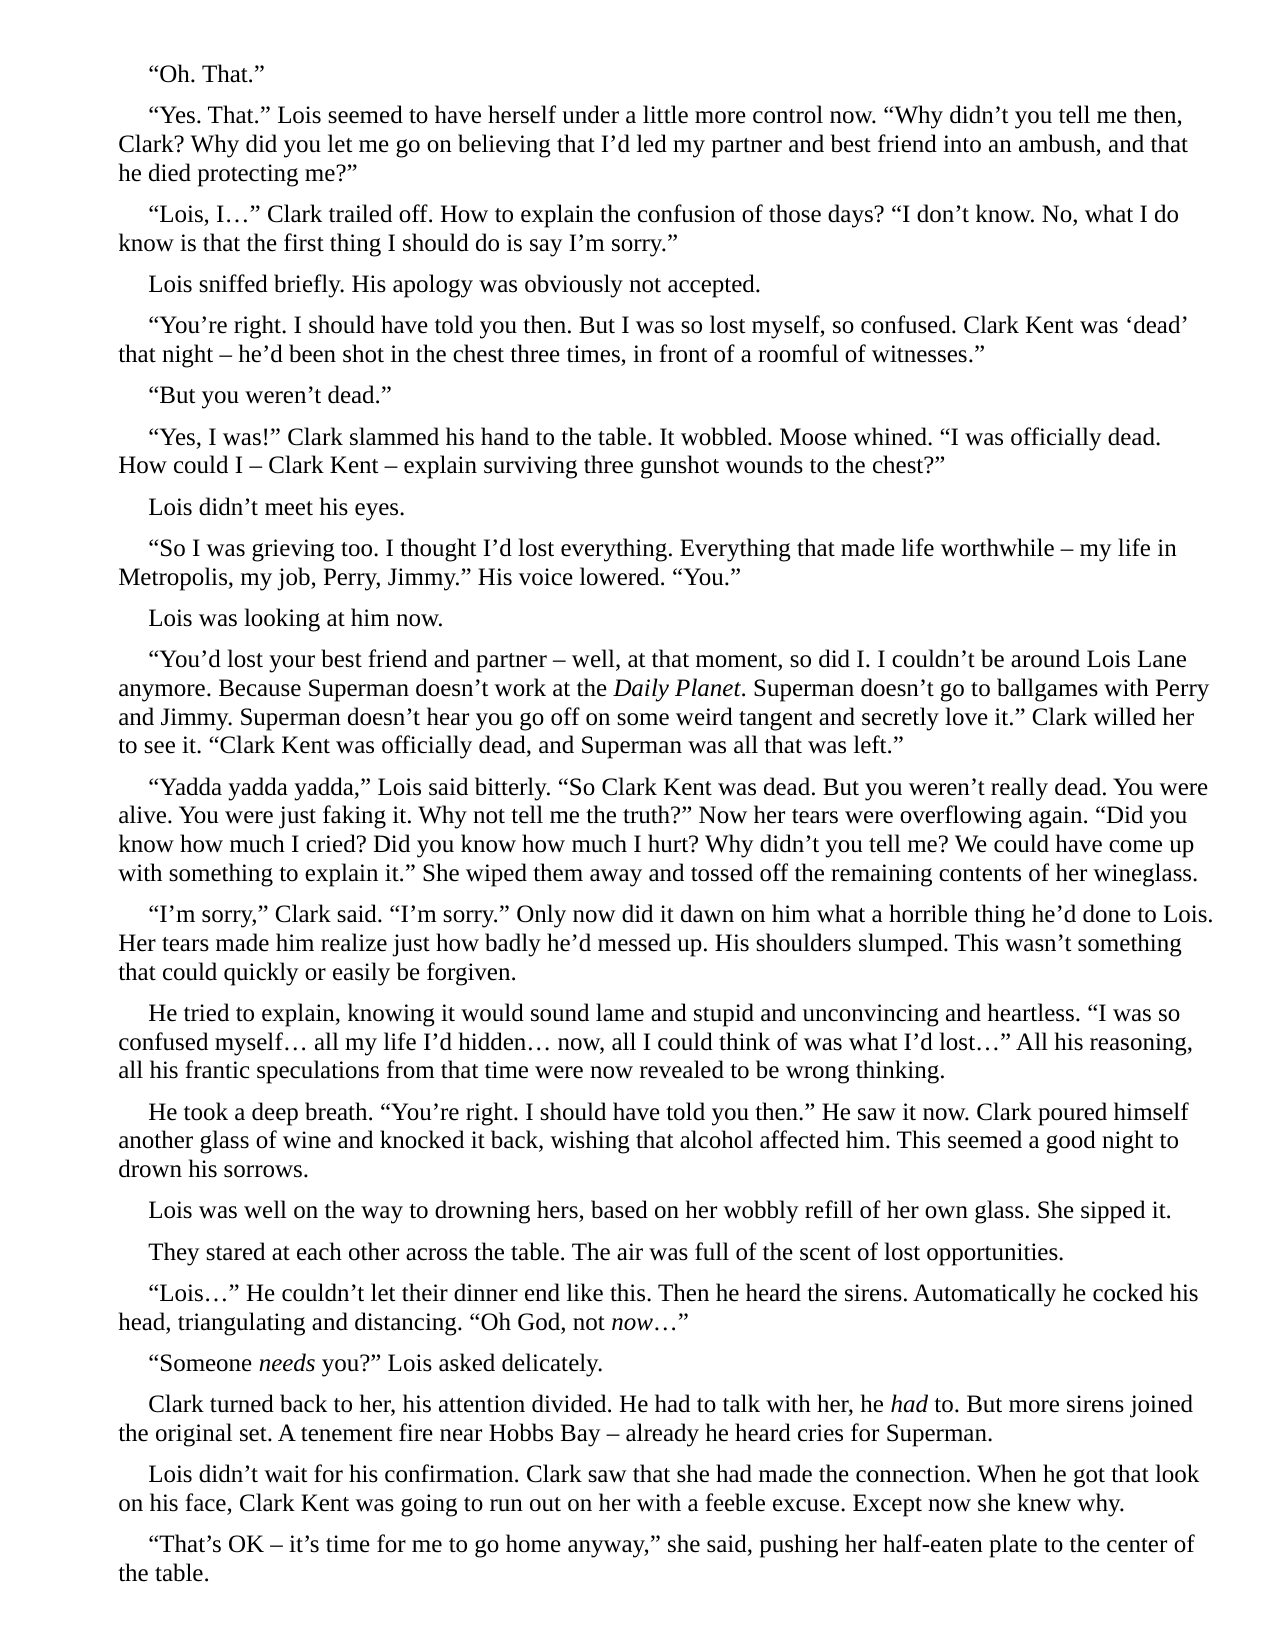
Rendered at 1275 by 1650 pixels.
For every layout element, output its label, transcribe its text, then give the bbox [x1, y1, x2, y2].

text He tried to explain, knowing it would sound lame and stupid and unconvincing and heartless. “I was so confused myself… all my life I’d hidden… now, all I could think of was what I’d lost…” All his reasoning, all his frantic speculations from that time were now revealed to be wrong thinking. [118, 998, 1216, 1084]
text Lois didn’t wait for his confirmation. Clark saw that she had made the connection. When he got that look on his face, Clark Kent was going to run out on her with a feeble excuse. Except now she knew why. [118, 1459, 1216, 1517]
text Clark turned back to her, his attention divided. He had to talk with her, he had to. But more sirens joined the original set. A tenement fire near Hobbs Bay – already he heard cries for Superman. [118, 1389, 1216, 1447]
text “Oh. That.” [118, 59, 1216, 88]
text “Lois…” He couldn’t let their dinner end like this. Then he heard the sirens. Automatically he cocked his head, triangulating and distancing. “Oh God, not now…” [118, 1278, 1216, 1335]
text He took a deep breath. “You’re right. I should have told you then.” He saw it now. Clark poured himself another glass of wine and knocked it back, wishing that alcohol affected him. This seemed a good night to drown his sorrows. [118, 1097, 1216, 1183]
text “Lois, I…” Clark trailed off. How to explain the confusion of those days? “I don’t know. No, what I do know is that the first thing I should do is say I’m sorry.” [118, 199, 1216, 257]
text “Someone needs you?” Lois asked delicately. [118, 1348, 1216, 1377]
text They stared at each other across the table. The air was full of the scent of lost opportunities. [118, 1237, 1216, 1265]
text “So I was grieving too. I thought I’d lost everything. Everything that made life worthwhile – my life in Metropolis, my job, Perry, Jimmy.” His voice lowered. “You.” [118, 533, 1216, 590]
text “You’d lost your best friend and partner – well, at that moment, so did I. I couldn’t be around Lois Lane anymore. Because Superman doesn’t work at the Daily Planet. Superman doesn’t go to ballgames with Perry and Jimmy. Superman doesn’t hear you go off on some weird tangent and secretly love it.” Clark willed her to see it. “Clark Kent was officially dead, and Superman was all that was left.” [118, 644, 1216, 759]
text “I’m sorry,” Clark said. “I’m sorry.” Only now did it dawn on him what a horrible thing he’d done to Lois. Her tears made him realize just how badly he’d messed up. His shoulders slumped. This wasn’t something that could quickly or easily be forgiven. [118, 899, 1216, 985]
text “Yes, I was!” Clark slammed his hand to the table. It wobbled. Moose whined. “I was officially dead. How could I – Clark Kent – explain surviving three gunshot wounds to the chest?” [118, 422, 1216, 479]
text Lois didn’t meet his eyes. [118, 492, 1216, 520]
text “Yadda yadda yadda,” Lois said bitterly. “So Clark Kent was dead. But you weren’t really dead. You were alive. You were just faking it. Why not tell me the truth?” Now her tears were overflowing again. “Did you know how much I cried? Did you know how much I hurt? Why didn’t you tell me? We could have come up with something to explain it.” She wiped them away and tossed off the remaining contents of her wineglass. [118, 772, 1216, 887]
text Lois was well on the way to drowning hers, based on her wobbly refill of her own glass. She sipped it. [118, 1195, 1216, 1224]
text Lois sniffed briefly. His apology was obviously not accepted. [118, 269, 1216, 298]
text Lois was looking at him now. [118, 603, 1216, 632]
text “Yes. That.” Lois seemed to have herself under a little more control now. “Why didn’t you tell me then, Clark? Why did you let me go on believing that I’d led my partner and best friend into an ambush, and that he died protecting me?” [118, 100, 1216, 187]
text “You’re right. I should have told you then. But I was so lost myself, so confused. Clark Kent was ‘dead’ that night – he’d been shot in the chest three times, in front of a roomful of witnesses.” [118, 310, 1216, 368]
text “But you weren’t dead.” [118, 380, 1216, 409]
text “That’s OK – it’s time for me to go home anyway,” she said, pushing her half-eaten plate to the center of the table. [118, 1529, 1216, 1587]
